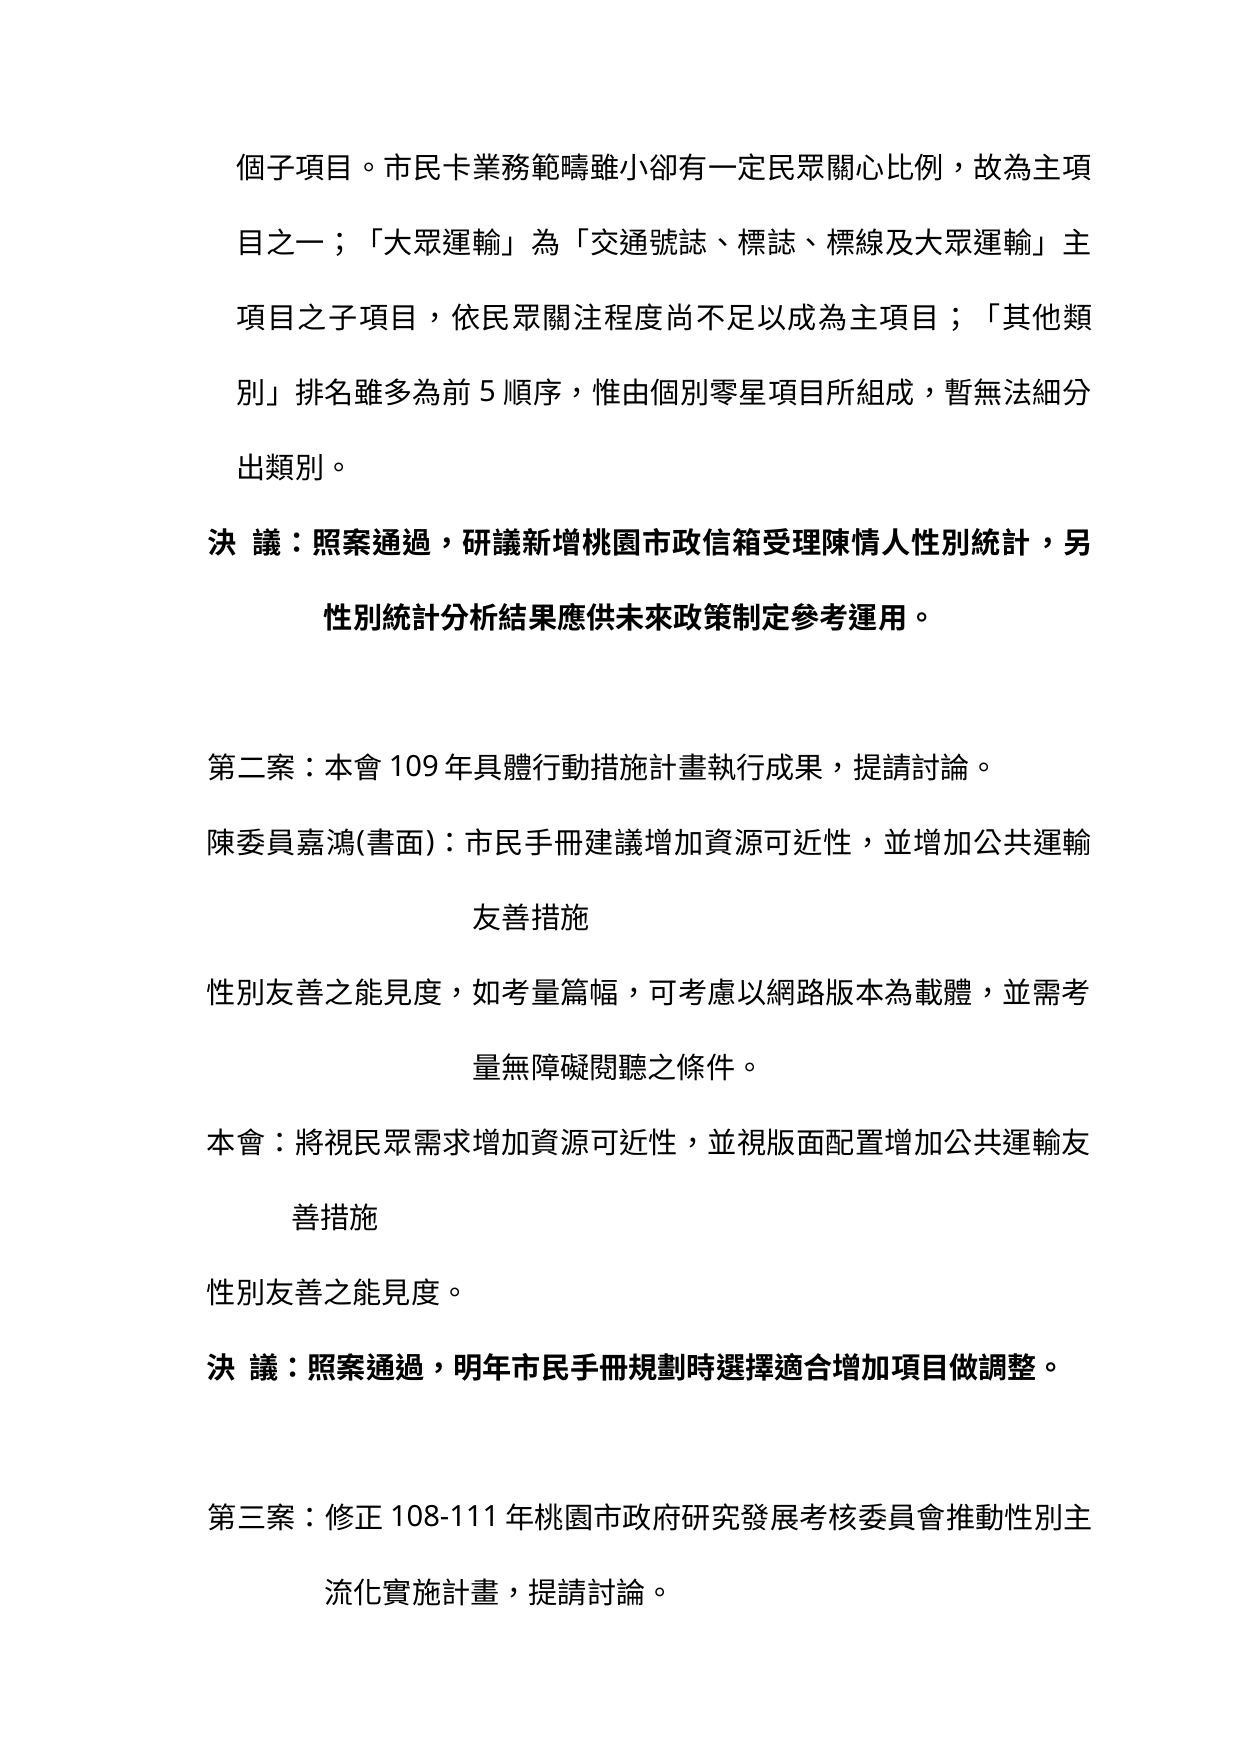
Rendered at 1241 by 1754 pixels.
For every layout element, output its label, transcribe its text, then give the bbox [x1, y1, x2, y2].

text 決 議：照案通過，研議新增桃園市政信箱受理陳情人性別統計，另性別統計分析結果應供未來政策制定參考運用。 [207, 497, 1092, 647]
text 性別友善之能見度。 [207, 1247, 1092, 1322]
text 第三案：修正108-111年桃園市政府研究發展考核委員會推動性別主流化實施計畫，提請討論。 [208, 1472, 1092, 1622]
text 陳委員嘉鴻(書面)：市民手冊建議增加資源可近性，並增加公共運輸友善措施 [207, 797, 1092, 947]
text 性別友善之能見度，如考量篇幅，可考慮以網路版本為載體，並需考量無障礙閱聽之條件。 [207, 947, 1092, 1097]
text 第二案：本會109年具體行動措施計畫執行成果，提請討論。 [208, 722, 1092, 797]
list 個子項目。市民卡業務範疇雖小卻有一定民眾關心比例，故為主項目之一；「大眾運輸」為「交通號誌、標誌、標線及大眾運輸」主項目之子項目，依民眾關注程度尚不足以成為主項目；「其他類別」排名雖多為前 5 順序，惟由個別零星項目所組成，暫無法細分出類別。 [207, 122, 1092, 497]
text 決 議：照案通過，明年市民手冊規劃時選擇適合增加項目做調整。 [207, 1322, 1092, 1397]
text 本會：將視民眾需求增加資源可近性，並視版面配置增加公共運輸友善措施 [207, 1097, 1092, 1247]
